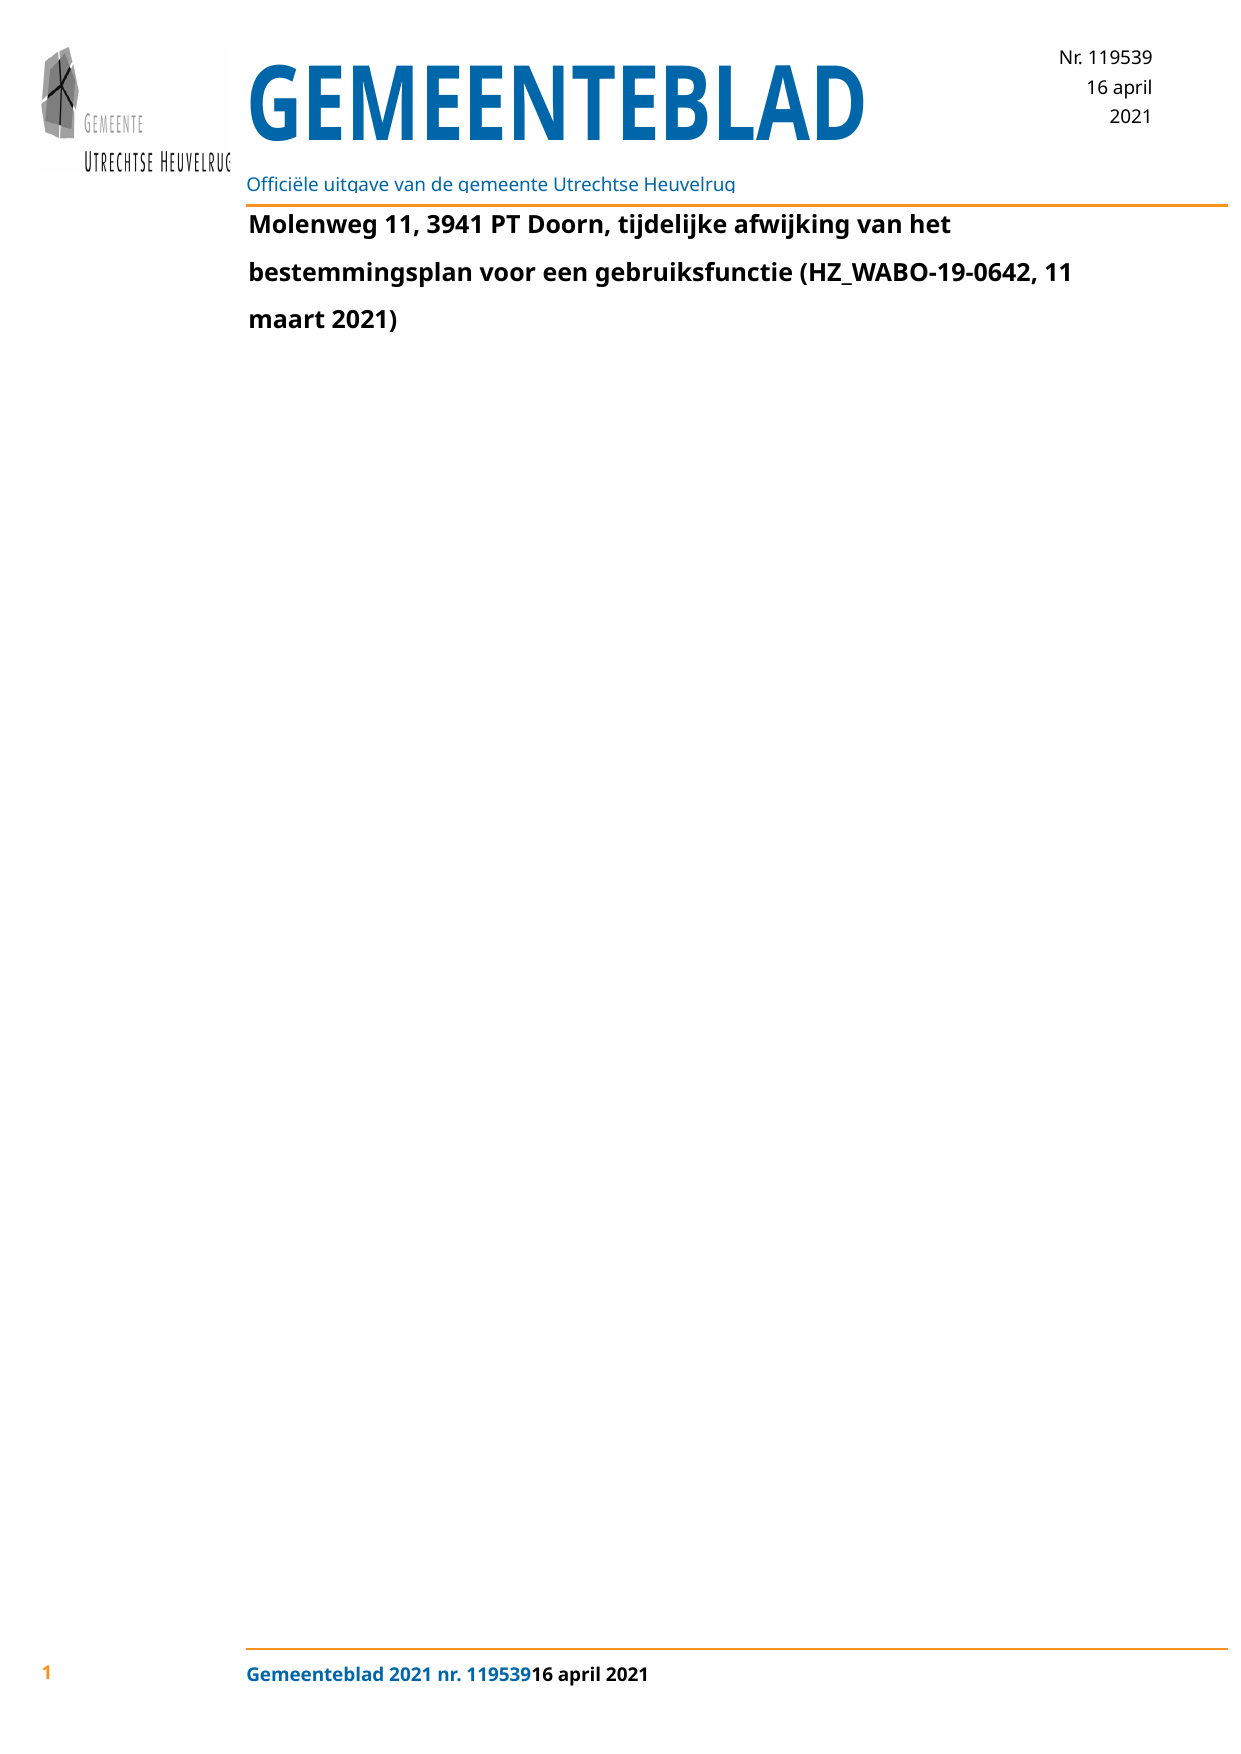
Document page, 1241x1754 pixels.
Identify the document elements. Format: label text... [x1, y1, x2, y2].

picture [41, 47, 231, 172]
text Molenweg 11, 3941 PT Doorn, tijdelijke afwijking van het bestemmingsplan voor een gebruiksfunctie (HZ_WABO-19-0642, 11 maart 2021) [248, 207, 1152, 336]
